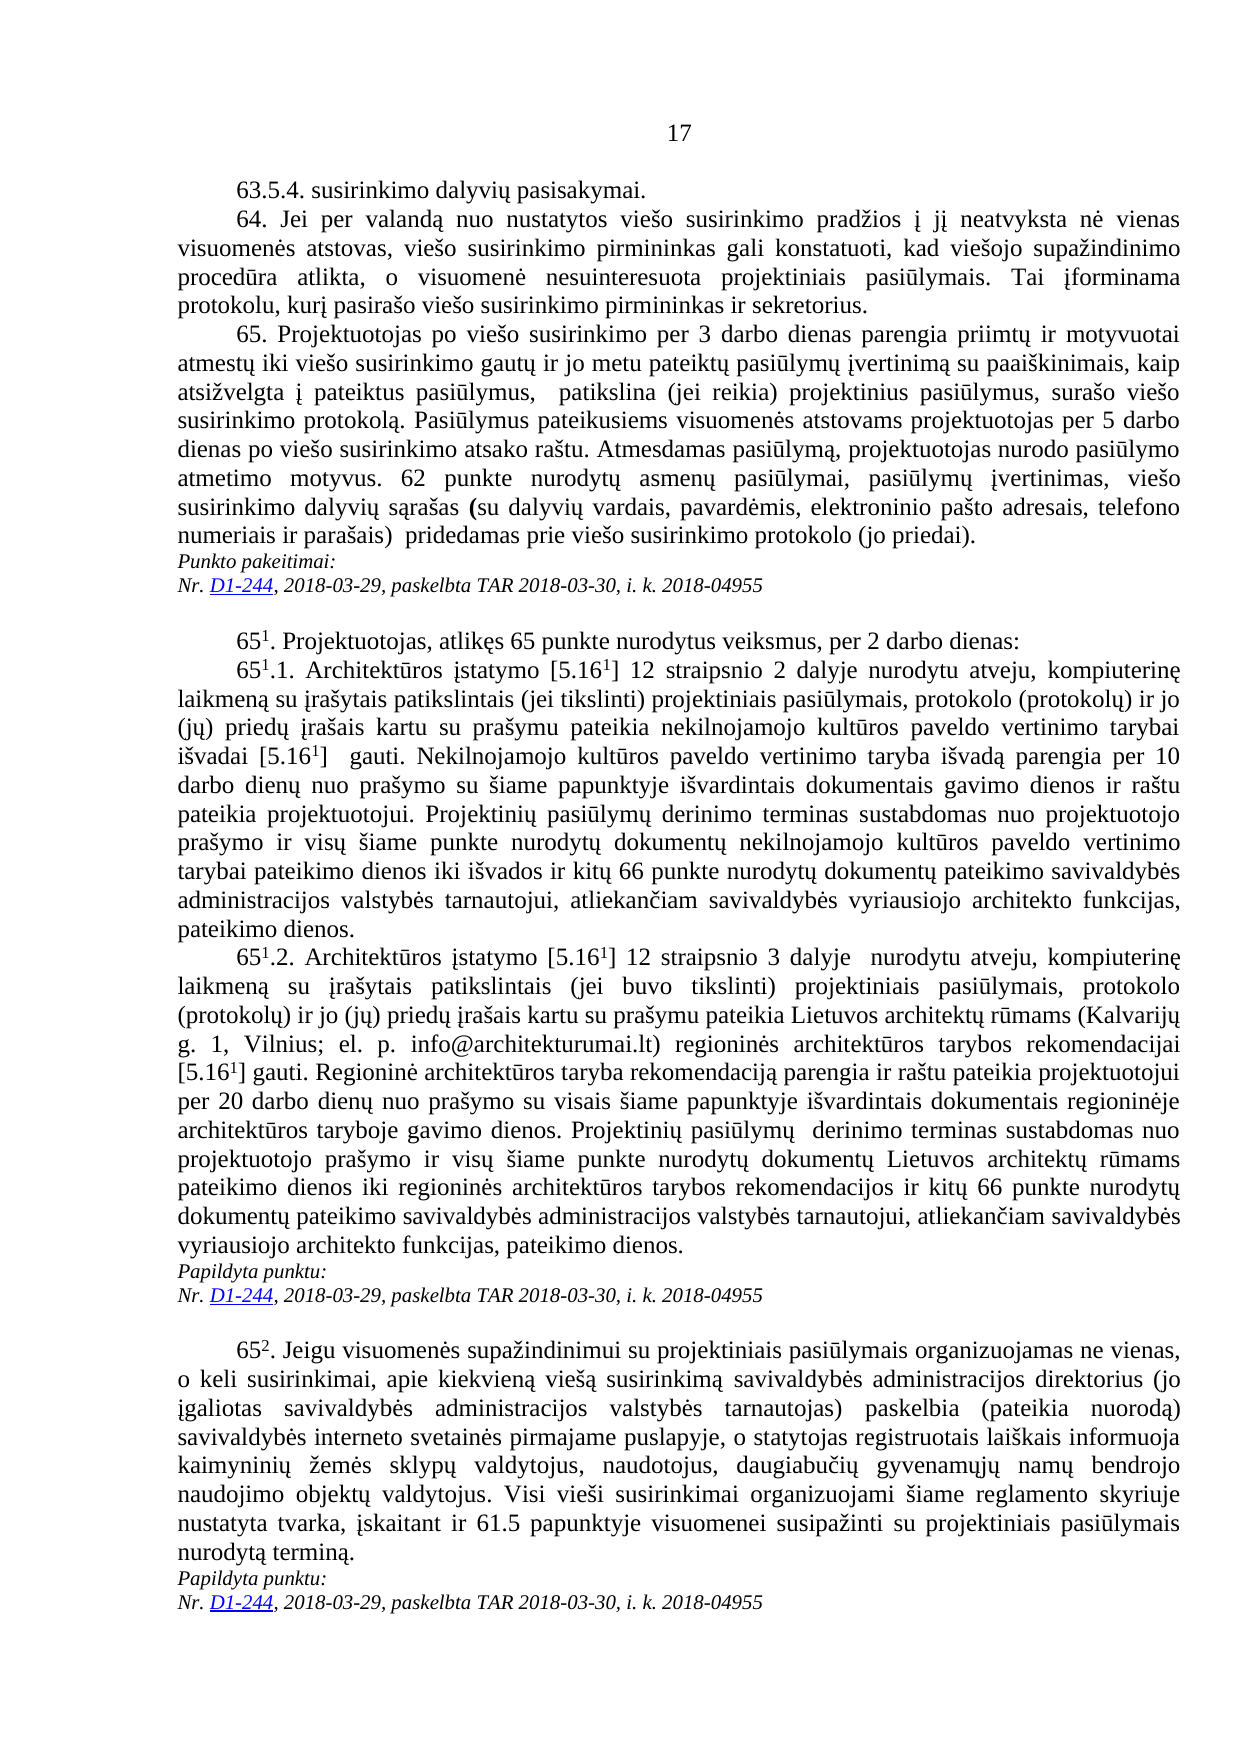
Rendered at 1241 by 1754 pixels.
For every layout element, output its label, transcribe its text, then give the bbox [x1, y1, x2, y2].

text Nr. D1-244, 2018-03-29, paskelbta TAR 2018-03-30, i. k. 2018-04955 [177, 573, 1181, 597]
text Nr. D1-244, 2018-03-29, paskelbta TAR 2018-03-30, i. k. 2018-04955 [177, 1590, 1181, 1614]
text 65. Projektuotojas po viešo susirinkimo per 3 darbo dienas parengia priimtų ir motyvuotai atmestų iki viešo susirinkimo gautų ir jo metu pateiktų pasiūlymų įvertinimą su paaiškinimais, kaip atsižvelgta į pateiktus pasiūlymus, patikslina (jei reikia) projektinius pasiūlymus, surašo viešo susirinkimo protokolą. Pasiūlymus pateikusiems visuomenės atstovams projektuotojas per 5 darbo dienas po viešo susirinkimo atsako raštu. Atmesdamas pasiūlymą, projektuotojas nurodo pasiūlymo atmetimo motyvus. 62 punkte nurodytų asmenų pasiūlymai, pasiūlymų įvertinimas, viešo susirinkimo dalyvių sąrašas (su dalyvių vardais, pavardėmis, elektroninio pašto adresais, telefono numeriais ir parašais) pridedamas prie viešo susirinkimo protokolo (jo priedai). [177, 319, 1181, 549]
text 63.5.4. susirinkimo dalyvių pasisakymai. [177, 176, 1181, 204]
text 652. Jeigu visuomenės supažindinimui su projektiniais pasiūlymais organizuojamas ne vienas, o keli susirinkimai, apie kiekvieną viešą susirinkimą savivaldybės administracijos direktorius (jo įgaliotas savivaldybės administracijos valstybės tarnautojas) paskelbia (pateikia nuorodą) savivaldybės interneto svetainės pirmajame puslapyje, o statytojas registruotais laiškais informuoja kaimyninių žemės sklypų valdytojus, naudotojus, daugiabučių gyvenamųjų namų bendrojo naudojimo objektų valdytojus. Visi vieši susirinkimai organizuojami šiame reglamento skyriuje nustatyta tvarka, įskaitant ir 61.5 papunktyje visuomenei susipažinti su projektiniais pasiūlymais nurodytą terminą. [177, 1336, 1181, 1566]
text Papildyta punktu: [177, 1259, 1181, 1283]
text Nr. D1-244, 2018-03-29, paskelbta TAR 2018-03-30, i. k. 2018-04955 [177, 1283, 1181, 1307]
text 651.2. Architektūros įstatymo [5.161] 12 straipsnio 3 dalyje nurodytu atveju, kompiuterinę laikmeną su įrašytais patikslintais (jei buvo tikslinti) projektiniais pasiūlymais, protokolo (protokolų) ir jo (jų) priedų įrašais kartu su prašymu pateikia Lietuvos architektų rūmams (Kalvarijų g. 1, Vilnius; el. p. info@architekturumai.lt) regioninės architektūros tarybos rekomendacijai [5.161] gauti. Regioninė architektūros taryba rekomendaciją parengia ir raštu pateikia projektuotojui per 20 darbo dienų nuo prašymo su visais šiame papunktyje išvardintais dokumentais regioninėje architektūros taryboje gavimo dienos. Projektinių pasiūlymų derinimo terminas sustabdomas nuo projektuotojo prašymo ir visų šiame punkte nurodytų dokumentų Lietuvos architektų rūmams pateikimo dienos iki regioninės architektūros tarybos rekomendacijos ir kitų 66 punkte nurodytų dokumentų pateikimo savivaldybės administracijos valstybės tarnautojui, atliekančiam savivaldybės vyriausiojo architekto funkcijas, pateikimo dienos. [177, 942, 1181, 1259]
text Punkto pakeitimai: [177, 549, 1181, 573]
text Papildyta punktu: [177, 1566, 1181, 1590]
text 651.1. Architektūros įstatymo [5.161] 12 straipsnio 2 dalyje nurodytu atveju, kompiuterinę laikmeną su įrašytais patikslintais (jei tikslinti) projektiniais pasiūlymais, protokolo (protokolų) ir jo (jų) priedų įrašais kartu su prašymu pateikia nekilnojamojo kultūros paveldo vertinimo tarybai išvadai [5.161] gauti. Nekilnojamojo kultūros paveldo vertinimo taryba išvadą parengia per 10 darbo dienų nuo prašymo su šiame papunktyje išvardintais dokumentais gavimo dienos ir raštu pateikia projektuotojui. Projektinių pasiūlymų derinimo terminas sustabdomas nuo projektuotojo prašymo ir visų šiame punkte nurodytų dokumentų nekilnojamojo kultūros paveldo vertinimo tarybai pateikimo dienos iki išvados ir kitų 66 punkte nurodytų dokumentų pateikimo savivaldybės administracijos valstybės tarnautojui, atliekančiam savivaldybės vyriausiojo architekto funkcijas, pateikimo dienos. [177, 655, 1181, 942]
text 64. Jei per valandą nuo nustatytos viešo susirinkimo pradžios į jį neatvyksta nė vienas visuomenės atstovas, viešo susirinkimo pirmininkas gali konstatuoti, kad viešojo supažindinimo procedūra atlikta, o visuomenė nesuinteresuota projektiniais pasiūlymais. Tai įforminama protokolu, kurį pasirašo viešo susirinkimo pirmininkas ir sekretorius. [177, 204, 1181, 319]
text 651. Projektuotojas, atlikęs 65 punkte nurodytus veiksmus, per 2 darbo dienas: [177, 626, 1181, 655]
